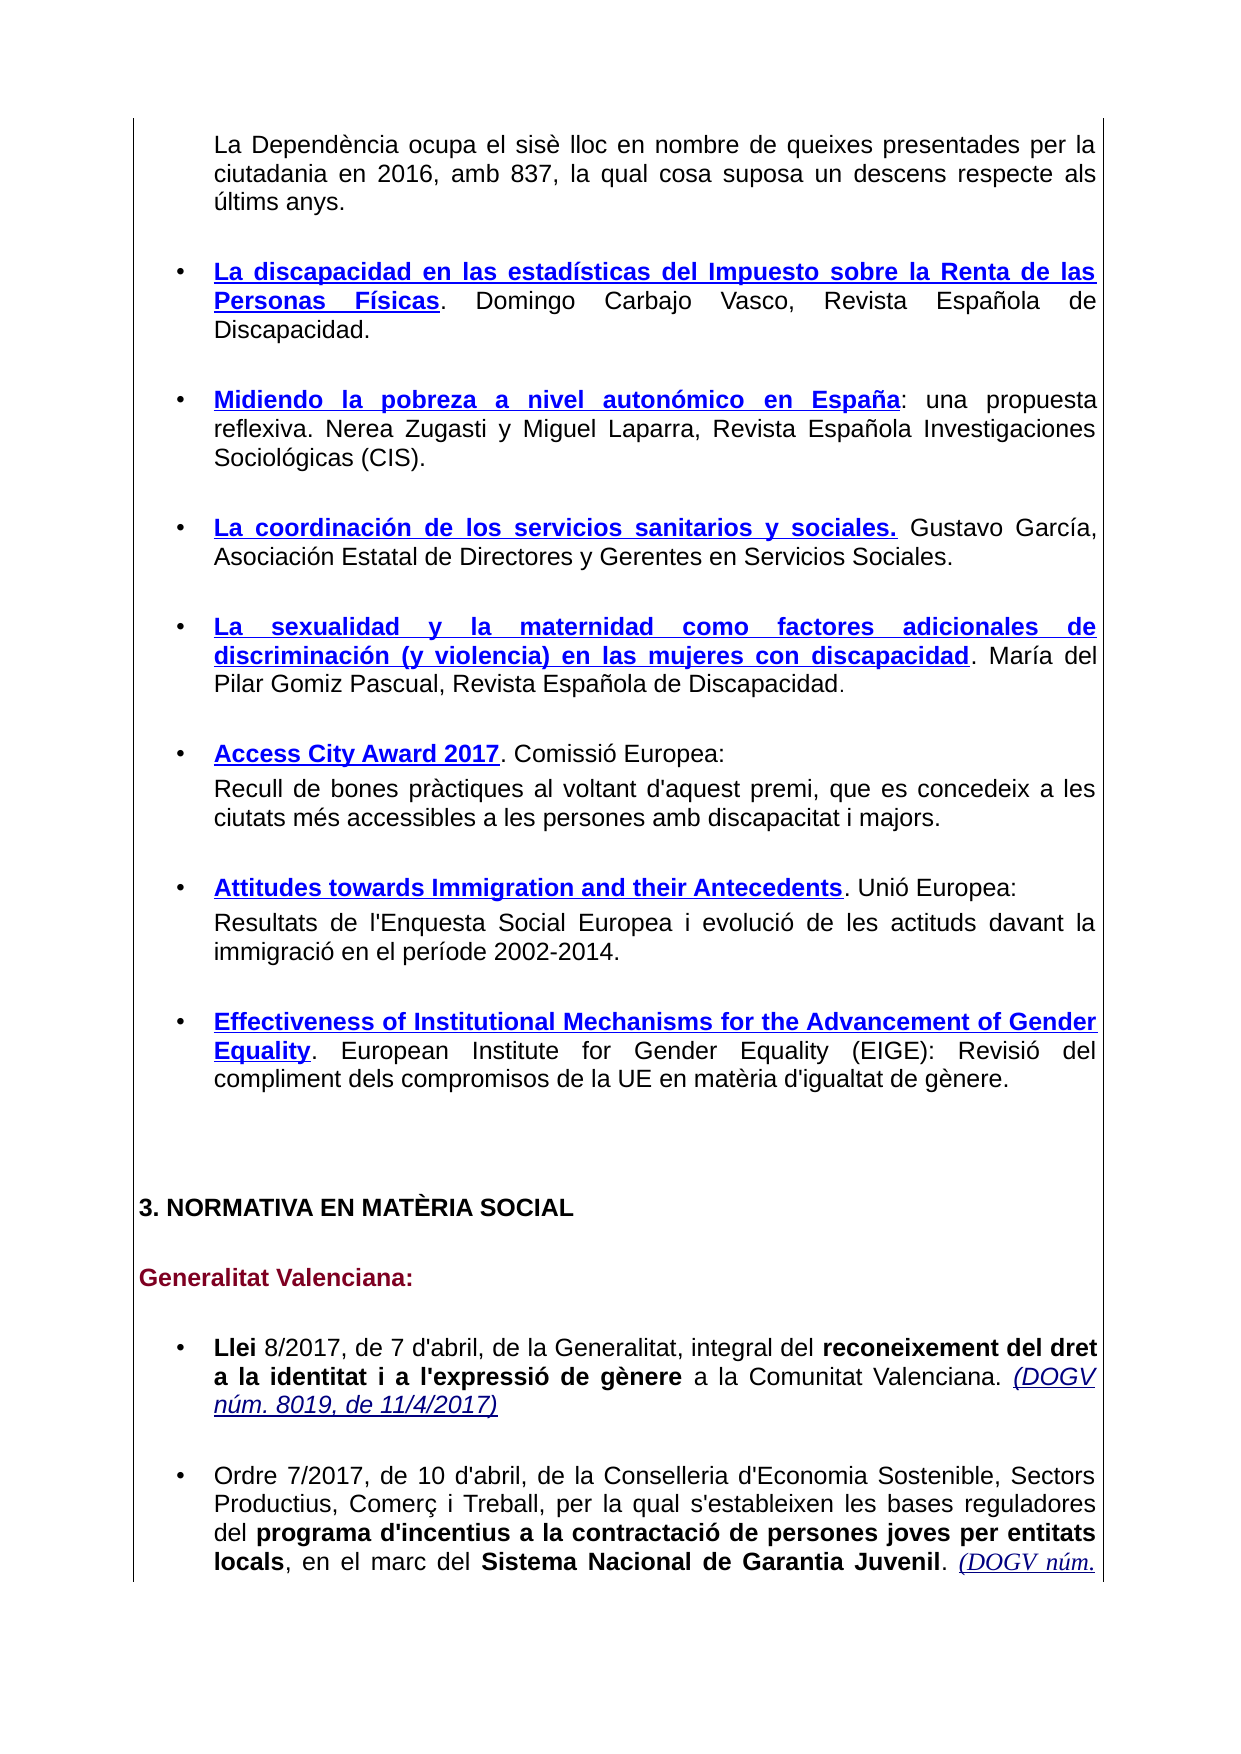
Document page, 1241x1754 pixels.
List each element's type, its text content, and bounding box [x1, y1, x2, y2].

table_cell La Dependència ocupa el sisè lloc en nombre de queixes presentades per la ciutadania en 2016, amb 837, la qual cosa suposa un descens respecte als últims anys. La discapacidad en las estadísticas del Impuesto sobre la Renta de las Personas Físicas. Domingo Carbajo Vasco, Revista Española de Discapacidad. Midiendo la pobreza a nivel autonómico en España: una propuesta reflexiva. Nerea Zugasti y Miguel Laparra, Revista Española Investigaciones Sociológicas (CIS). La coordinación de los servicios sanitarios y sociales. Gustavo García, Asociación Estatal de Directores y Gerentes en Servicios Sociales. La sexualidad y la maternidad como factores adicionales de discriminación (y violencia) en las mujeres con discapacidad. María del Pilar Gomiz Pascual, Revista Española de Discapacidad. Access City Award 2017. Comissió Europea: Recull de bones pràctiques al voltant d'aquest premi, que es concedeix a les ciutats més accessibles a les persones amb discapacitat i majors. Attitudes towards Immigration and their Antecedents. Unió Europea: Resultats de l'Enquesta Social Europea i evolució de les actituds davant la immigració en el període 2002-2014. Effectiveness of Institutional Mechanisms for the Advancement of Gender Equality. European Institute for Gender Equality (EIGE): Revisió del compliment dels compromisos de la UE en matèria d'igualtat de gènere. 3. NORMATIVA EN MATÈRIA SOCIAL Generalitat Valenciana: Llei 8/2017, de 7 d'abril, de la Generalitat, integral del reconeixement del dret a la identitat i a l'expressió de gènere a la Comunitat Valenciana. (DOGV núm. 8019, de 11/4/2017) Ordre 7/2017, de 10 d'abril, de la Conselleria d'Economia Sostenible, Sectors Productius, Comerç i Treball, per la qual s'estableixen les bases reguladores del programa d'incentius a la contractació de persones joves per entitats locals, en el marc del Sistema Nacional de Garantia Juvenil. (DOGV núm. [134, 118, 1103, 1582]
